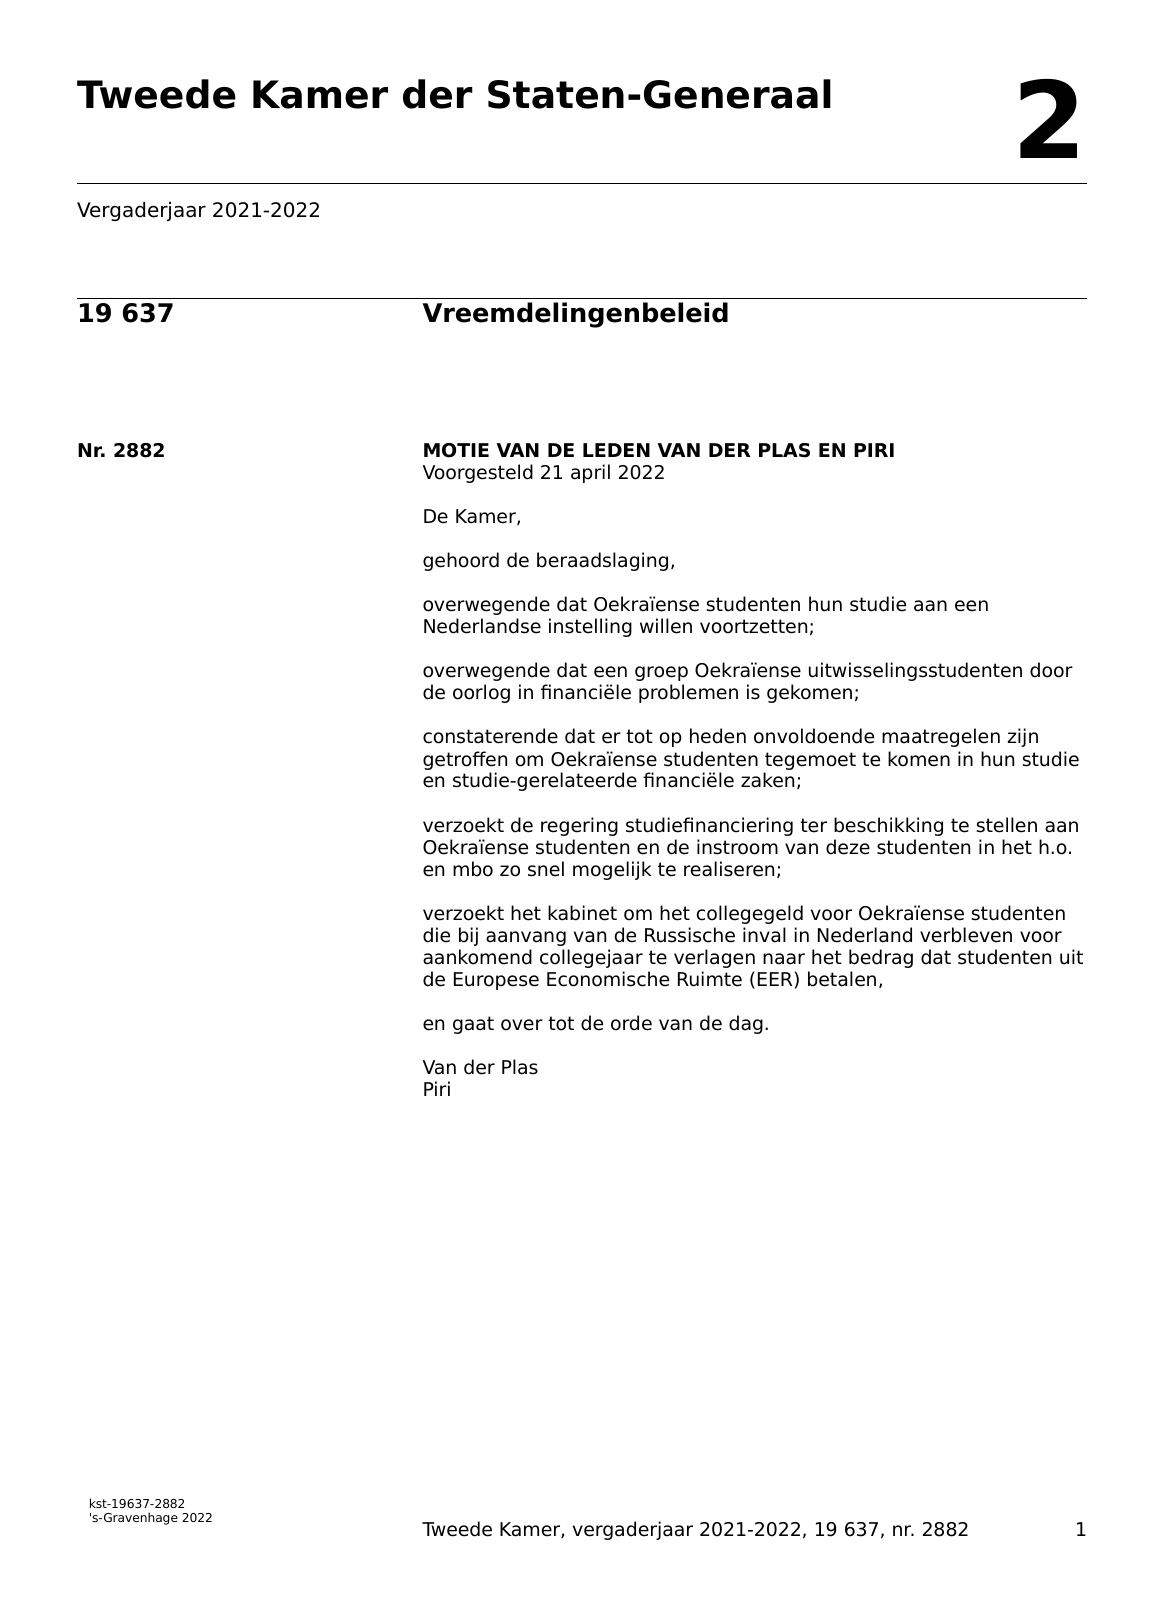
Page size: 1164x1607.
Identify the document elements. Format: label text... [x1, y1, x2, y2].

table_header Tweede Kamer der Staten-Generaal [77, 59, 886, 183]
text 's-Gravenhage 2022 [88, 1511, 323, 1525]
subtitle 19 637 Vreemdelingenbeleid [77, 299, 1087, 329]
text Voorgesteld 21 april 2022 [422, 462, 1087, 484]
text Piri [422, 1079, 1087, 1101]
text verzoekt het kabinet om het collegegeld voor Oekraïense studenten die bij aanvang van de Russische inval in Nederland verbleven voor aankomend collegejaar te verlagen naar het bedrag dat studenten uit de Europese Economische Ruimte (EER) betalen, [422, 903, 1087, 991]
text en gaat over tot de orde van de dag. [422, 1013, 1087, 1035]
text overwegende dat Oekraïense studenten hun studie aan een Nederlandse instelling willen voortzetten; [422, 594, 1087, 638]
table_cell Vergaderjaar 2021-2022 [77, 184, 1087, 298]
subtitle Nr. 2882 MOTIE VAN DE LEDEN VAN DER PLAS EN PIRI [77, 440, 1087, 462]
text overwegende dat een groep Oekraïense uitwisselingsstudenten door de oorlog in financiële problemen is gekomen; [422, 660, 1087, 704]
text kst-19637-2882 [88, 1497, 323, 1511]
text gehoord de beraadslaging, [422, 550, 1087, 572]
text verzoekt de regering studiefinanciering ter beschikking te stellen aan Oekraïense studenten en de instroom van deze studenten in het h.o. en mbo zo snel mogelijk te realiseren; [422, 814, 1087, 881]
text De Kamer, [422, 506, 1087, 528]
text constaterende dat er tot op heden onvoldoende maatregelen zijn getroffen om Oekraïense studenten tegemoet te komen in hun studie en studie-gerelateerde financiële zaken; [422, 726, 1087, 792]
table_header 2 [886, 59, 1087, 183]
text Van der Plas [422, 1057, 1087, 1079]
